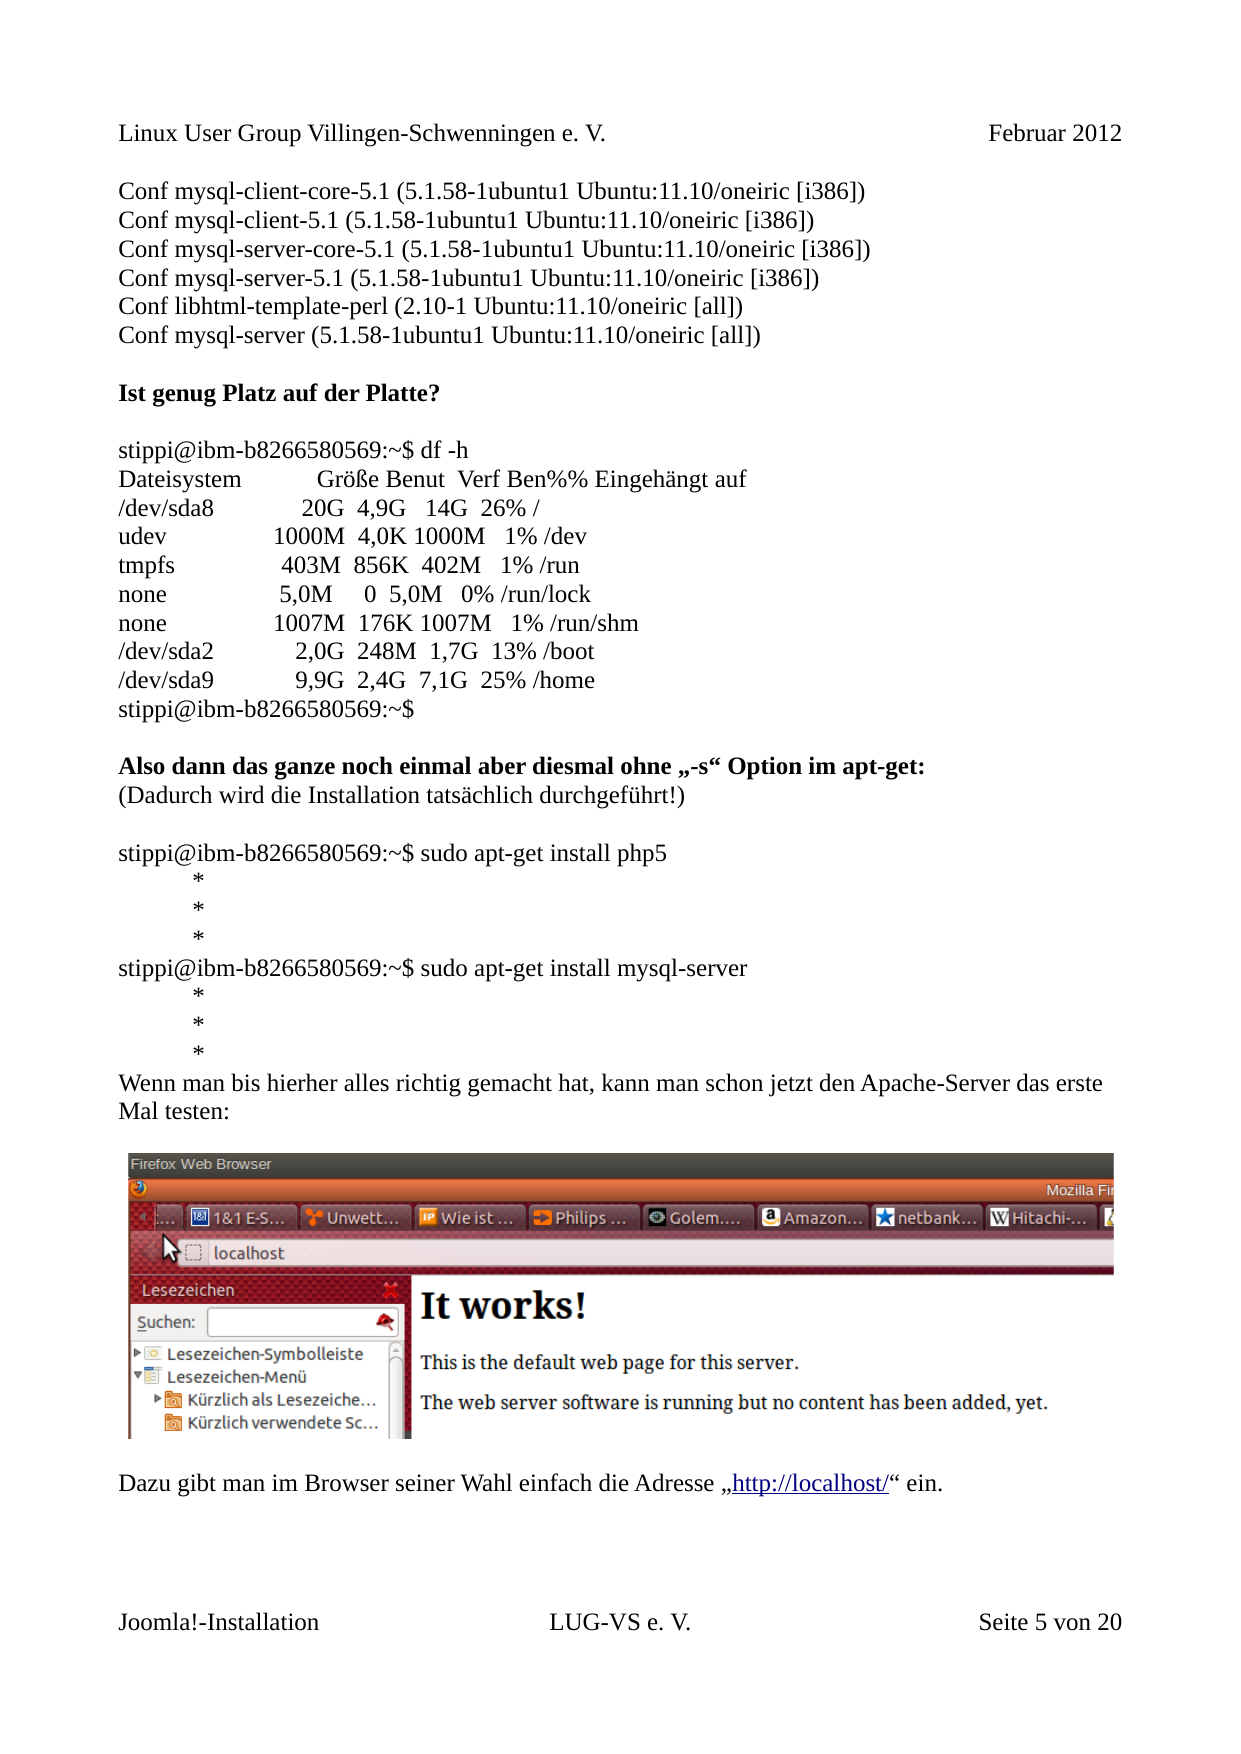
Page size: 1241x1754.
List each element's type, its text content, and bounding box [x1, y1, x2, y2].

text tmpfs 403M 856K 402M 1% /run [118, 550, 1122, 579]
text Dateisystem Größe Benut Verf Ben%% Eingehängt auf [118, 464, 1122, 493]
text none 1007M 176K 1007M 1% /run/shm [118, 608, 1122, 636]
text stippi@ibm-b8266580569:~$ sudo apt-get install php5 [118, 838, 1122, 866]
text * [192, 866, 1122, 895]
text stippi@ibm-b8266580569:~$ df -h [118, 435, 1122, 464]
text Conf mysql-client-core-5.1 (5.1.58-1ubuntu1 Ubuntu:11.10/oneiric [i386]) [118, 176, 1122, 205]
text Wenn man bis hierher alles richtig gemacht hat, kann man schon jetzt den Apache-Server das erste Mal testen: [118, 1068, 1122, 1125]
text Ist genug Platz auf der Platte? [118, 378, 1122, 406]
text Conf mysql-client-5.1 (5.1.58-1ubuntu1 Ubuntu:11.10/oneiric [i386]) [118, 205, 1122, 234]
text Dazu gibt man im Browser seiner Wahl einfach die Adresse „http://localhost/“ ein. [118, 1468, 1122, 1496]
text * * * [192, 981, 1122, 1068]
text /dev/sda2 2,0G 248M 1,7G 13% /boot [118, 636, 1122, 665]
text stippi@ibm-b8266580569:~$ [118, 694, 1122, 723]
picture [118, 1153, 1123, 1439]
text * [192, 895, 1122, 924]
text Conf mysql-server (5.1.58-1ubuntu1 Ubuntu:11.10/oneiric [all]) [118, 320, 1122, 349]
text Conf mysql-server-5.1 (5.1.58-1ubuntu1 Ubuntu:11.10/oneiric [i386]) [118, 263, 1122, 291]
text Also dann das ganze noch einmal aber diesmal ohne „-s“ Option im apt-get: [118, 751, 1122, 780]
text stippi@ibm-b8266580569:~$ sudo apt-get install mysql-server [118, 953, 1122, 981]
text /dev/sda9 9,9G 2,4G 7,1G 25% /home [118, 665, 1122, 694]
text udev 1000M 4,0K 1000M 1% /dev [118, 521, 1122, 550]
text (Dadurch wird die Installation tatsächlich durchgeführt!) [118, 780, 1122, 809]
text /dev/sda8 20G 4,9G 14G 26% / [118, 493, 1122, 521]
text Conf mysql-server-core-5.1 (5.1.58-1ubuntu1 Ubuntu:11.10/oneiric [i386]) [118, 234, 1122, 263]
text none 5,0M 0 5,0M 0% /run/lock [118, 579, 1122, 608]
text * [192, 924, 1122, 953]
text Conf libhtml-template-perl (2.10-1 Ubuntu:11.10/oneiric [all]) [118, 291, 1122, 320]
